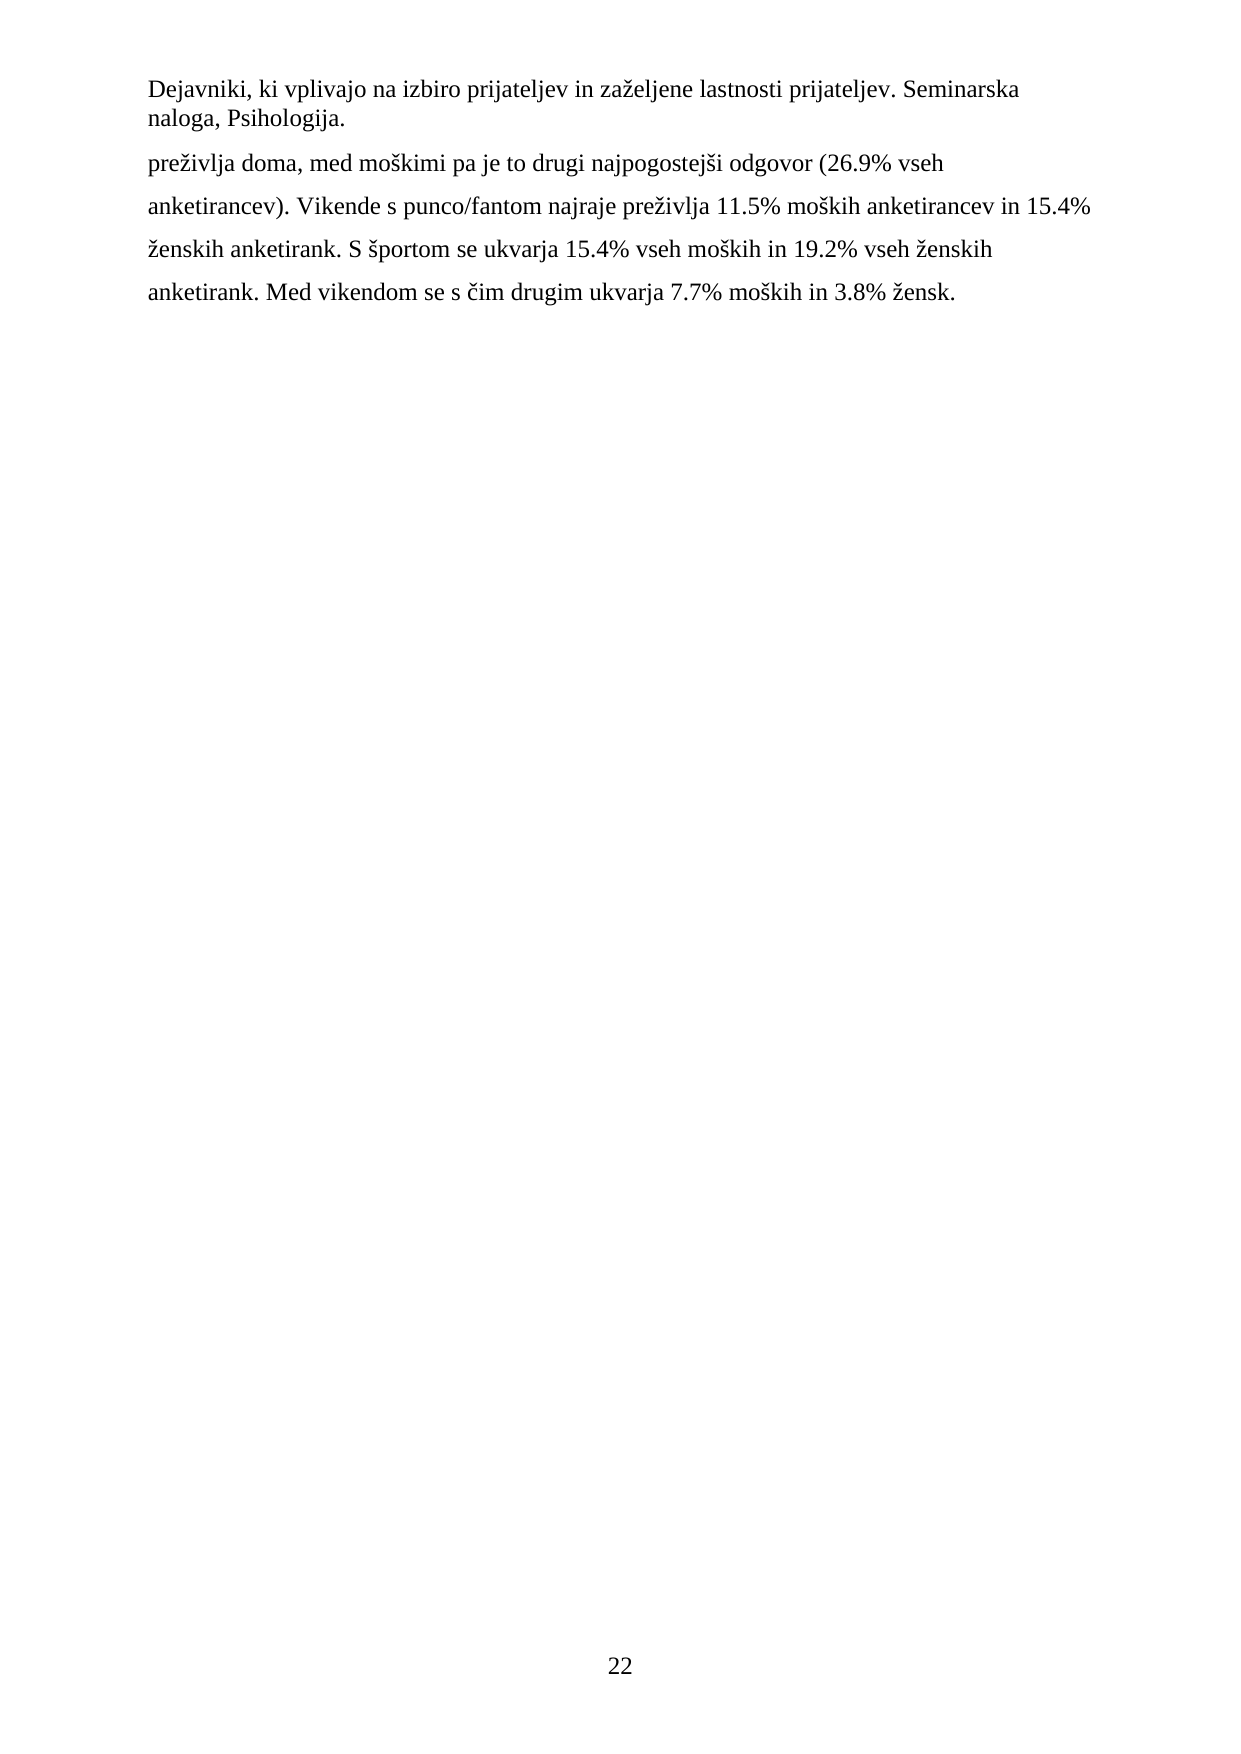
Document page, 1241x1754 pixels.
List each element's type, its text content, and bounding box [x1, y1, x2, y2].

text preživlja doma, med moškimi pa je to drugi najpogostejši odgovor (26.9% vseh anketirancev). Vikende s punco/fantom najraje preživlja 11.5% moških anketirancev in 15.4% ženskih anketirank. S športom se ukvarja 15.4% vseh moških in 19.2% vseh ženskih anketirank. Med vikendom se s čim drugim ukvarja 7.7% moških in 3.8% žensk. [148, 148, 1092, 306]
